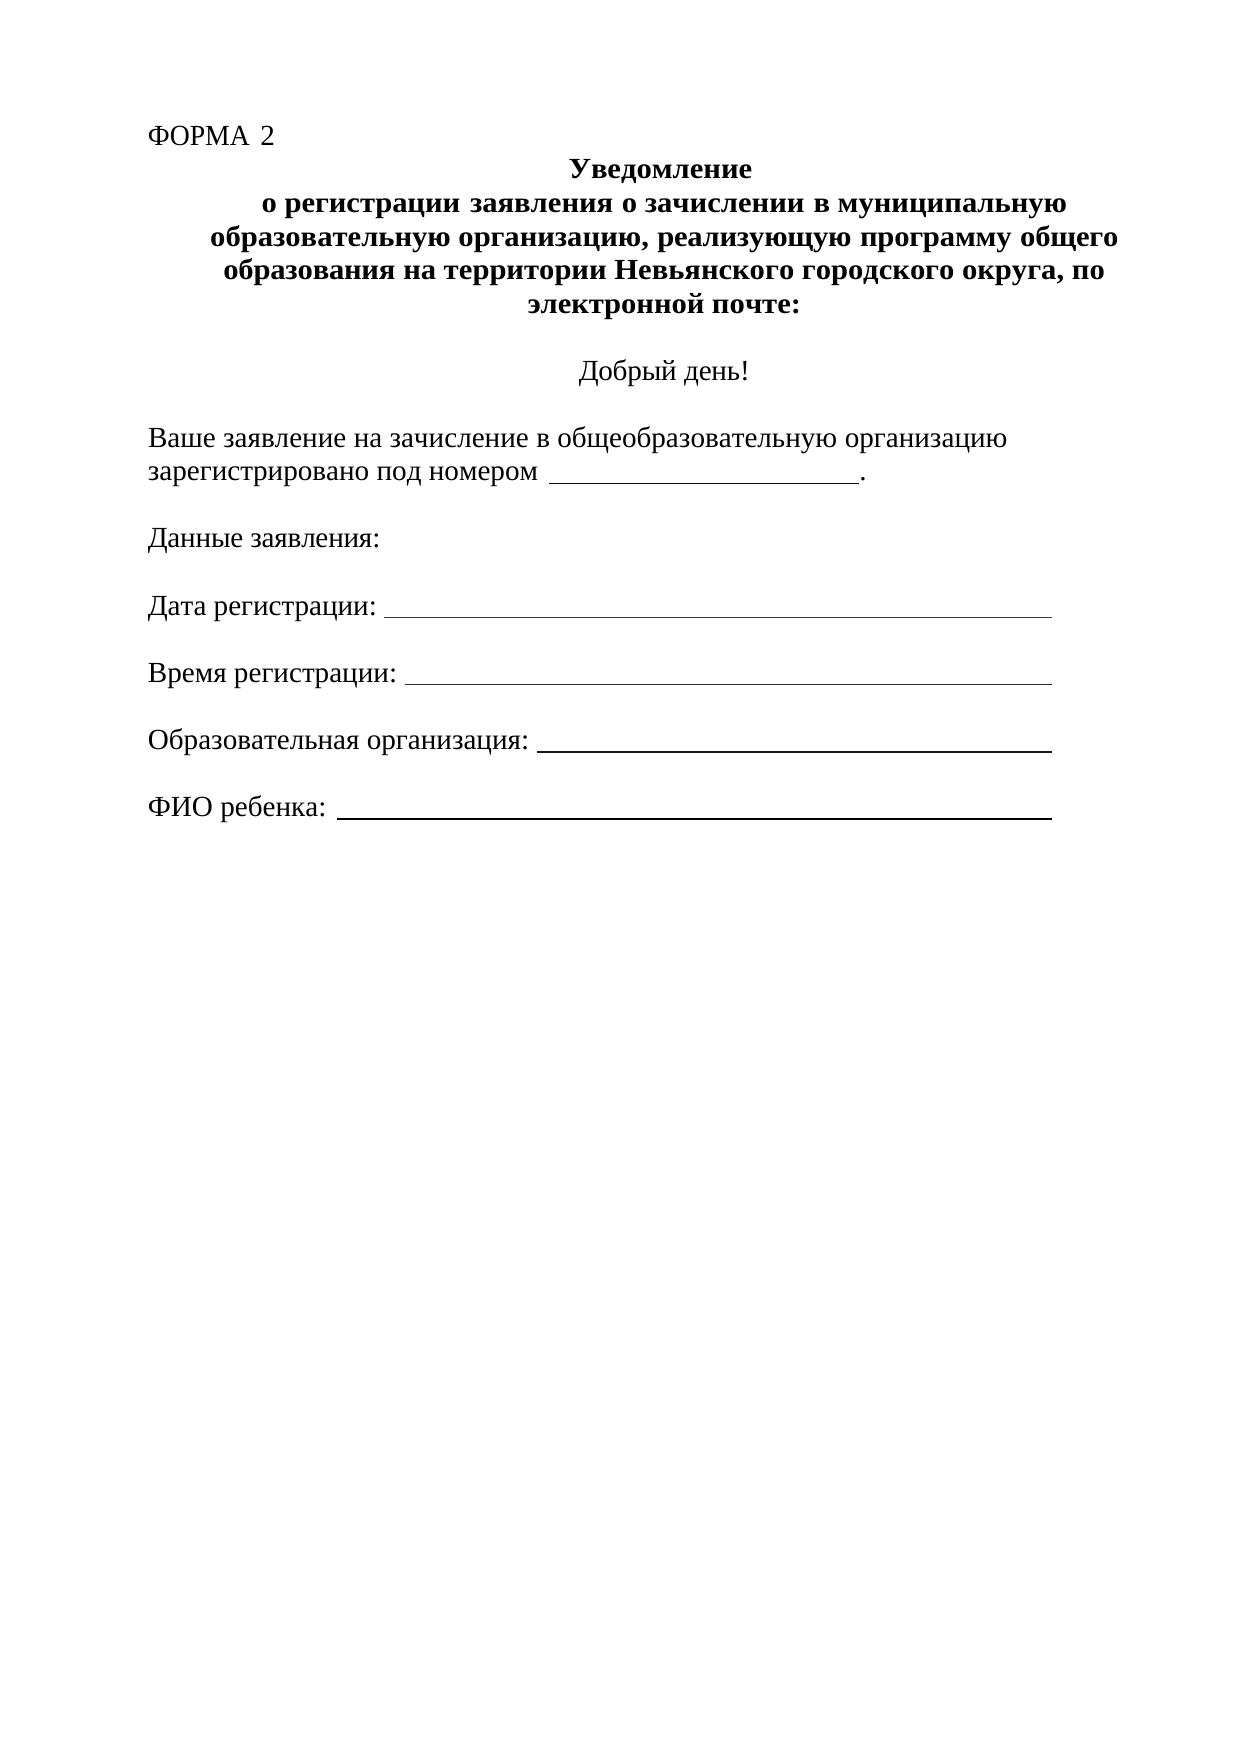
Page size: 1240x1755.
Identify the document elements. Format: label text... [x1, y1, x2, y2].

text Ваше заявление на зачисление в общеобразовательную организацию зарегистрировано под номером . [148, 420, 1181, 487]
text Уведомление [148, 152, 1181, 185]
text о регистрации заявления о зачислении в муниципальную образовательную организацию, реализующую программу общего образования на территории Невьянского городского округа, по электронной почте: [148, 185, 1181, 319]
text Добрый день! [148, 353, 1181, 386]
text ФОРМА 2 [148, 118, 1154, 152]
text Образовательная организация: [148, 722, 1181, 755]
text Дата регистрации: [148, 588, 1181, 621]
text Время регистрации: [148, 655, 1181, 688]
text ФИО ребенка: [148, 789, 1181, 822]
text Данные заявления: [148, 521, 1181, 554]
